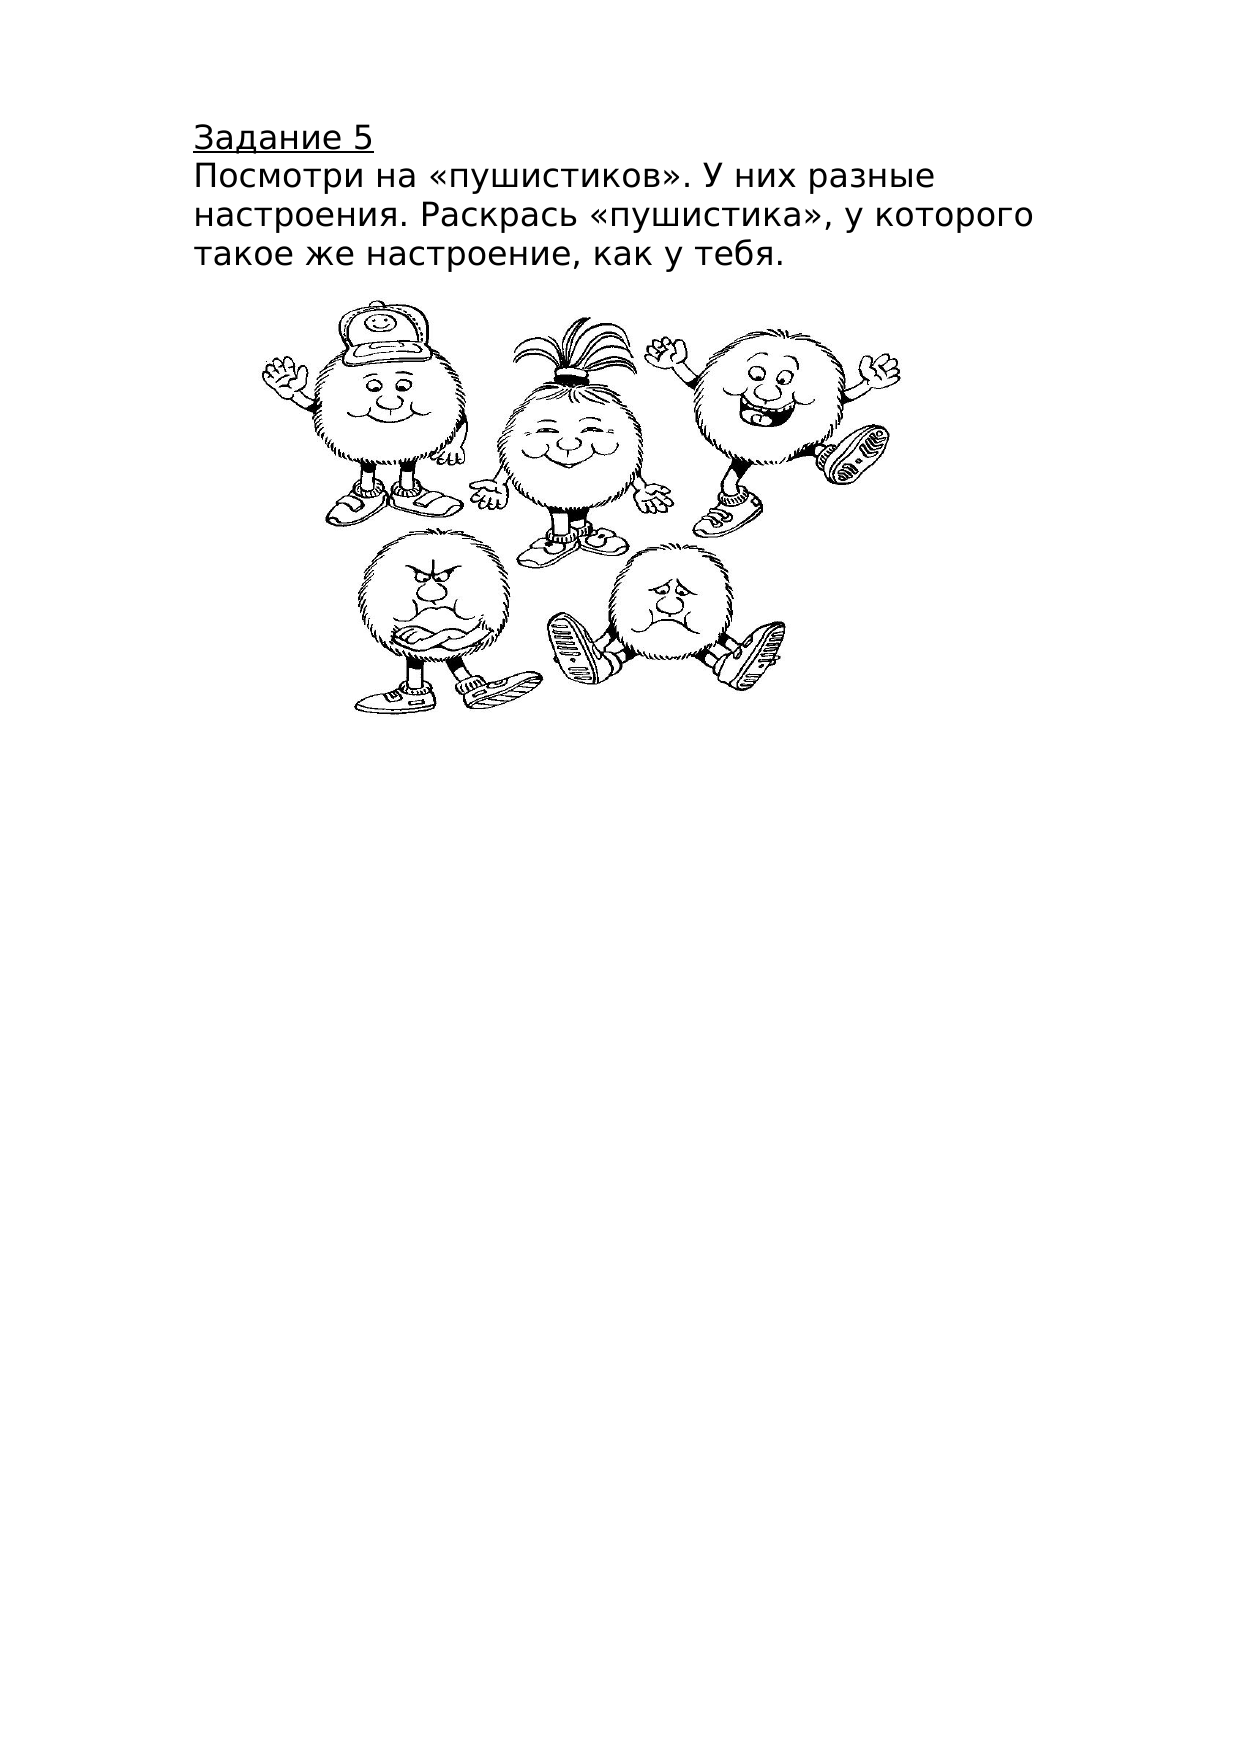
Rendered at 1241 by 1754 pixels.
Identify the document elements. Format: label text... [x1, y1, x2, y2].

picture [246, 293, 925, 731]
list Посмотри на «пушистиков». У них разные настроения. Раскрась «пушистика», у которого такое же настроение, как у тебя. [156, 157, 1122, 273]
list Задание 5 [156, 118, 1122, 157]
